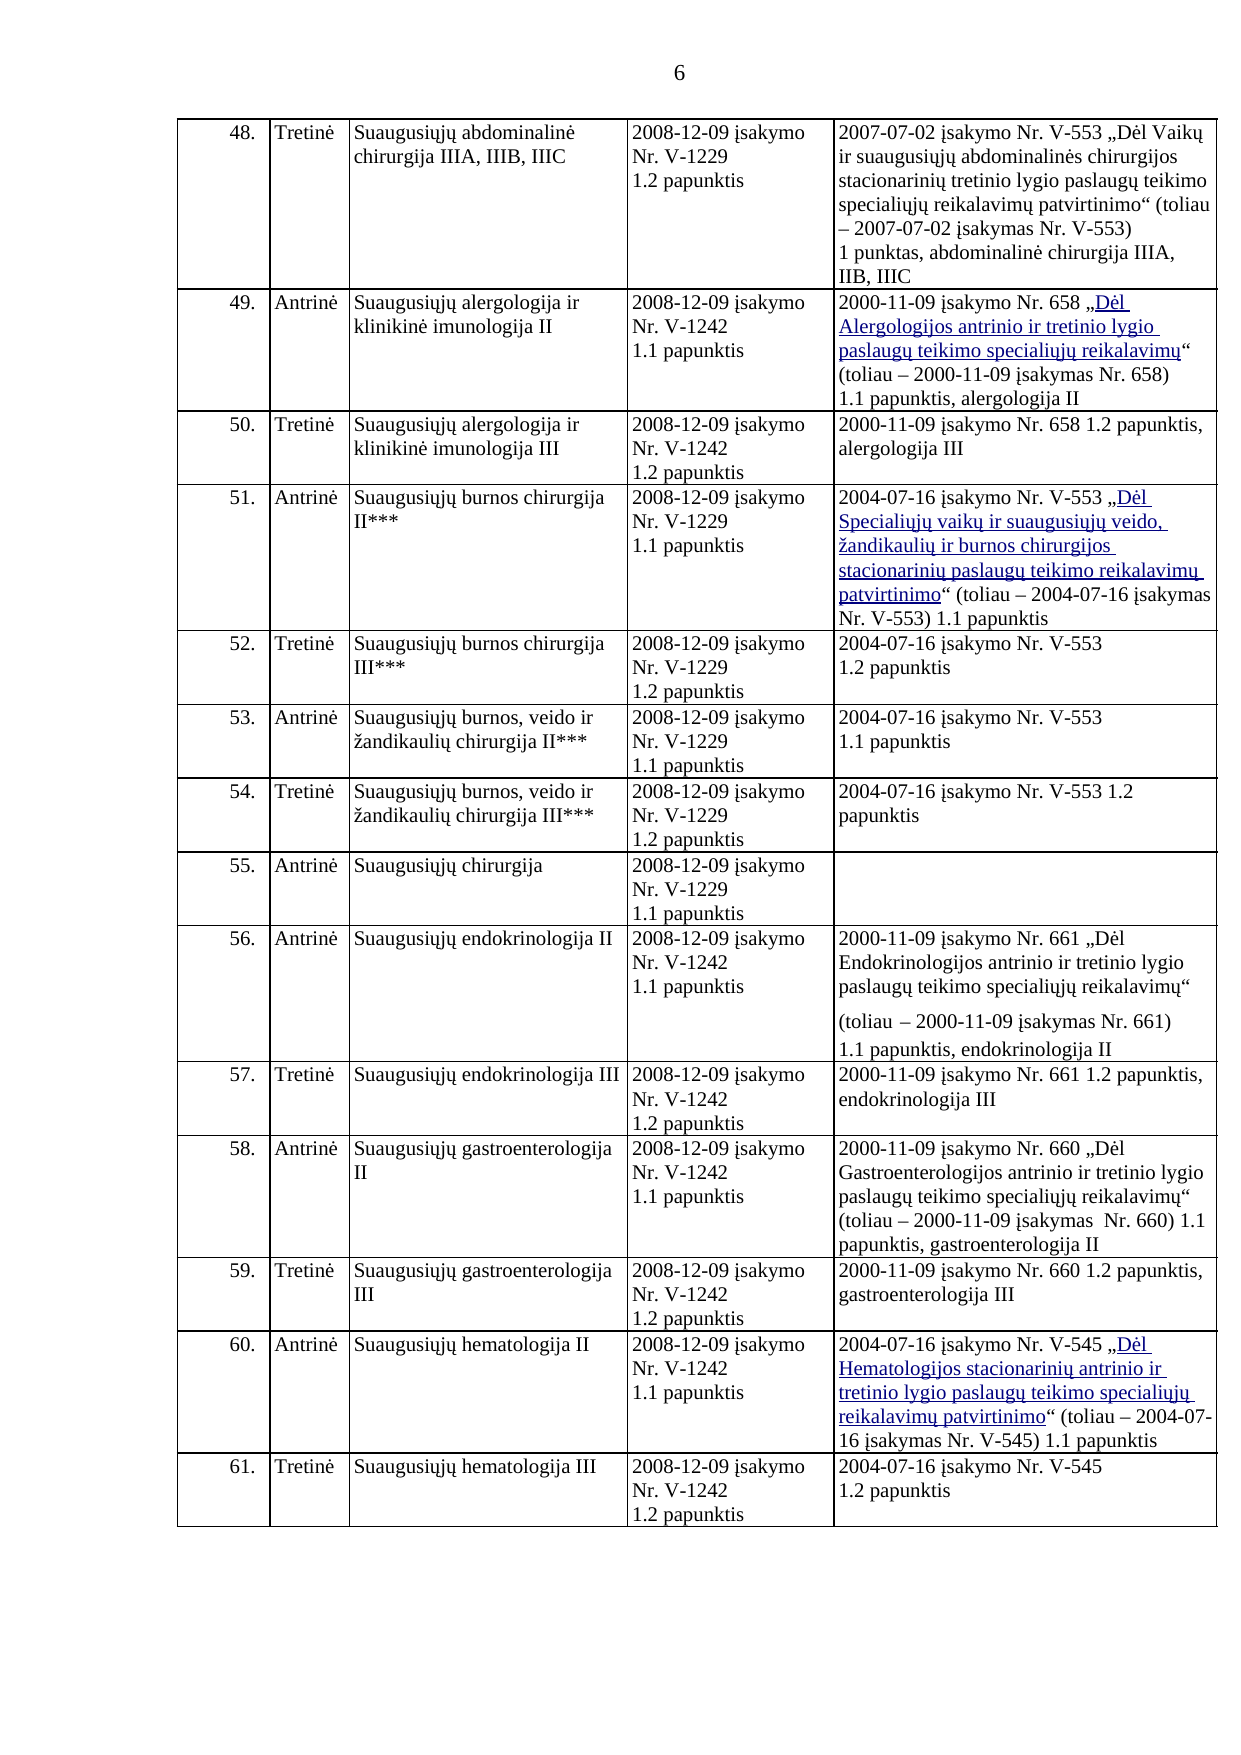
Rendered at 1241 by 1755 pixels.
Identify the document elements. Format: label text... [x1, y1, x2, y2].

table_cell 2000-11-09 įsakymo Nr. 660 1.2 papunktis, gastroenterologija III [835, 1258, 1216, 1330]
table_cell Suaugusiųjų gastroenterologija II [350, 1136, 627, 1256]
table_cell 2008-12-09 įsakymo Nr. V-1242 1.2 papunktis [628, 412, 833, 484]
table_cell 61. [178, 1454, 269, 1526]
table_cell Antrinė [271, 705, 349, 777]
table_cell Suaugusiųjų burnos, veido ir žandikaulių chirurgija III*** [350, 779, 627, 851]
table_cell 2004-07-16 įsakymo Nr. V-553 1.2 papunktis [835, 779, 1216, 851]
table_cell 2004-07-16 įsakymo Nr. V-553 „Dėl Specialiųjų vaikų ir suaugusiųjų veido, žandikaulių ir burnos chirurgijos stacionarinių paslaugų teikimo reikalavimų patvirtinimo“ (toliau – 2004-07-16 įsakymas Nr. V-553) 1.1 papunktis [835, 485, 1216, 630]
table_cell Antrinė [271, 926, 349, 1061]
table_cell Suaugusiųjų hematologija II [350, 1332, 627, 1452]
table_cell Antrinė [271, 1332, 349, 1452]
table_cell 55. [178, 853, 269, 925]
table_cell 2008-12-09 įsakymo Nr. V-1229 1.2 papunktis [628, 779, 833, 851]
table_cell Antrinė [271, 290, 349, 410]
table_cell 2008-12-09 įsakymo Nr. V-1229 1.2 papunktis [628, 631, 833, 703]
table_cell 2008-12-09 įsakymo Nr. V-1242 1.2 papunktis [628, 1258, 833, 1330]
table_cell 51. [178, 485, 269, 630]
table_cell 2004-07-16 įsakymo Nr. V-553 1.1 papunktis [835, 705, 1216, 777]
table_cell Antrinė [271, 485, 349, 630]
table_cell Suaugusiųjų burnos chirurgija II*** [350, 485, 627, 630]
table_cell 2008-12-09 įsakymo Nr. V-1242 1.1 papunktis [628, 926, 833, 1061]
table_cell Tretinė [271, 631, 349, 703]
table_cell 2008-12-09 įsakymo Nr. V-1242 1.2 papunktis [628, 1454, 833, 1526]
table_cell Tretinė [271, 1454, 349, 1526]
table_cell Suaugusiųjų endokrinologija II [350, 926, 627, 1061]
table_cell 2008-12-09 įsakymo Nr. V-1229 1.2 papunktis [628, 120, 833, 288]
table_cell 2008-12-09 įsakymo Nr. V-1242 1.1 papunktis [628, 1332, 833, 1452]
table_cell Suaugusiųjų chirurgija [350, 853, 627, 925]
table_cell 53. [178, 705, 269, 777]
table_cell Suaugusiųjų alergologija ir klinikinė imunologija II [350, 290, 627, 410]
table_cell Tretinė [271, 779, 349, 851]
table_cell Suaugusiųjų endokrinologija III [350, 1062, 627, 1134]
table_cell Antrinė [271, 1136, 349, 1256]
table_cell 52. [178, 631, 269, 703]
table_cell 2007-07-02 įsakymo Nr. V-553 „Dėl Vaikų ir suaugusiųjų abdominalinės chirurgijos stacionarinių tretinio lygio paslaugų teikimo specialiųjų reikalavimų patvirtinimo“ (toliau – 2007-07-02 įsakymas Nr. V-553) 1 punktas, abdominalinė chirurgija IIIA, IIB, IIIC [835, 120, 1216, 288]
table_cell 54. [178, 779, 269, 851]
table_cell 2000-11-09 įsakymo Nr. 660 „Dėl Gastroenterologijos antrinio ir tretinio lygio paslaugų teikimo specialiųjų reikalavimų“ (toliau – 2000-11-09 įsakymas Nr. 660) 1.1 papunktis, gastroenterologija II [835, 1136, 1216, 1256]
table_cell 2008-12-09 įsakymo Nr. V-1229 1.1 papunktis [628, 705, 833, 777]
table_cell 2008-12-09 įsakymo Nr. V-1229 1.1 papunktis [628, 853, 833, 925]
table_cell Suaugusiųjų abdominalinė chirurgija IIIA, IIIB, IIIC [350, 120, 627, 288]
table_cell Antrinė [271, 853, 349, 925]
table_cell 56. [178, 926, 269, 1061]
table_cell 2008-12-09 įsakymo Nr. V-1242 1.2 papunktis [628, 1062, 833, 1134]
table_cell 2000-11-09 įsakymo Nr. 658 „Dėl Alergologijos antrinio ir tretinio lygio paslaugų teikimo specialiųjų reikalavimų“ (toliau – 2000-11-09 įsakymas Nr. 658) 1.1 papunktis, alergologija II [835, 290, 1216, 410]
table_cell 2008-12-09 įsakymo Nr. V-1242 1.1 papunktis [628, 1136, 833, 1256]
table_cell [835, 853, 1216, 925]
table_cell 2004-07-16 įsakymo Nr. V-553 1.2 papunktis [835, 631, 1216, 703]
table_cell 48. [178, 120, 269, 288]
table_cell Suaugusiųjų burnos chirurgija III*** [350, 631, 627, 703]
table_cell 59. [178, 1258, 269, 1330]
table_cell 60. [178, 1332, 269, 1452]
table_cell 2008-12-09 įsakymo Nr. V-1229 1.1 papunktis [628, 485, 833, 630]
table_cell 2000-11-09 įsakymo Nr. 661 1.2 papunktis, endokrinologija III [835, 1062, 1216, 1134]
table_cell 2000-11-09 įsakymo Nr. 658 1.2 papunktis, alergologija III [835, 412, 1216, 484]
table_cell Suaugusiųjų burnos, veido ir žandikaulių chirurgija II*** [350, 705, 627, 777]
table_cell Suaugusiųjų gastroenterologija III [350, 1258, 627, 1330]
table_cell 2000-11-09 įsakymo Nr. 661 „Dėl Endokrinologijos antrinio ir tretinio lygio paslaugų teikimo specialiųjų reikalavimų“ (toliau – 2000-11-09 įsakymas Nr. 661) 1.1 papunktis, endokrinologija II [835, 926, 1216, 1061]
table_cell 58. [178, 1136, 269, 1256]
table_cell 50. [178, 412, 269, 484]
table_cell 2008-12-09 įsakymo Nr. V-1242 1.1 papunktis [628, 290, 833, 410]
table_cell Tretinė [271, 1062, 349, 1134]
table_cell 2004-07-16 įsakymo Nr. V-545 1.2 papunktis [835, 1454, 1216, 1526]
table_cell Suaugusiųjų hematologija III [350, 1454, 627, 1526]
table_cell 57. [178, 1062, 269, 1134]
table_cell Tretinė [271, 1258, 349, 1330]
table_cell Suaugusiųjų alergologija ir klinikinė imunologija III [350, 412, 627, 484]
table_cell 2004-07-16 įsakymo Nr. V-545 „Dėl Hematologijos stacionarinių antrinio ir tretinio lygio paslaugų teikimo specialiųjų reikalavimų patvirtinimo“ (toliau – 2004-07-16 įsakymas Nr. V-545) 1.1 papunktis [835, 1332, 1216, 1452]
table_cell Tretinė [271, 412, 349, 484]
table_cell Tretinė [271, 120, 349, 288]
table_cell 49. [178, 290, 269, 410]
